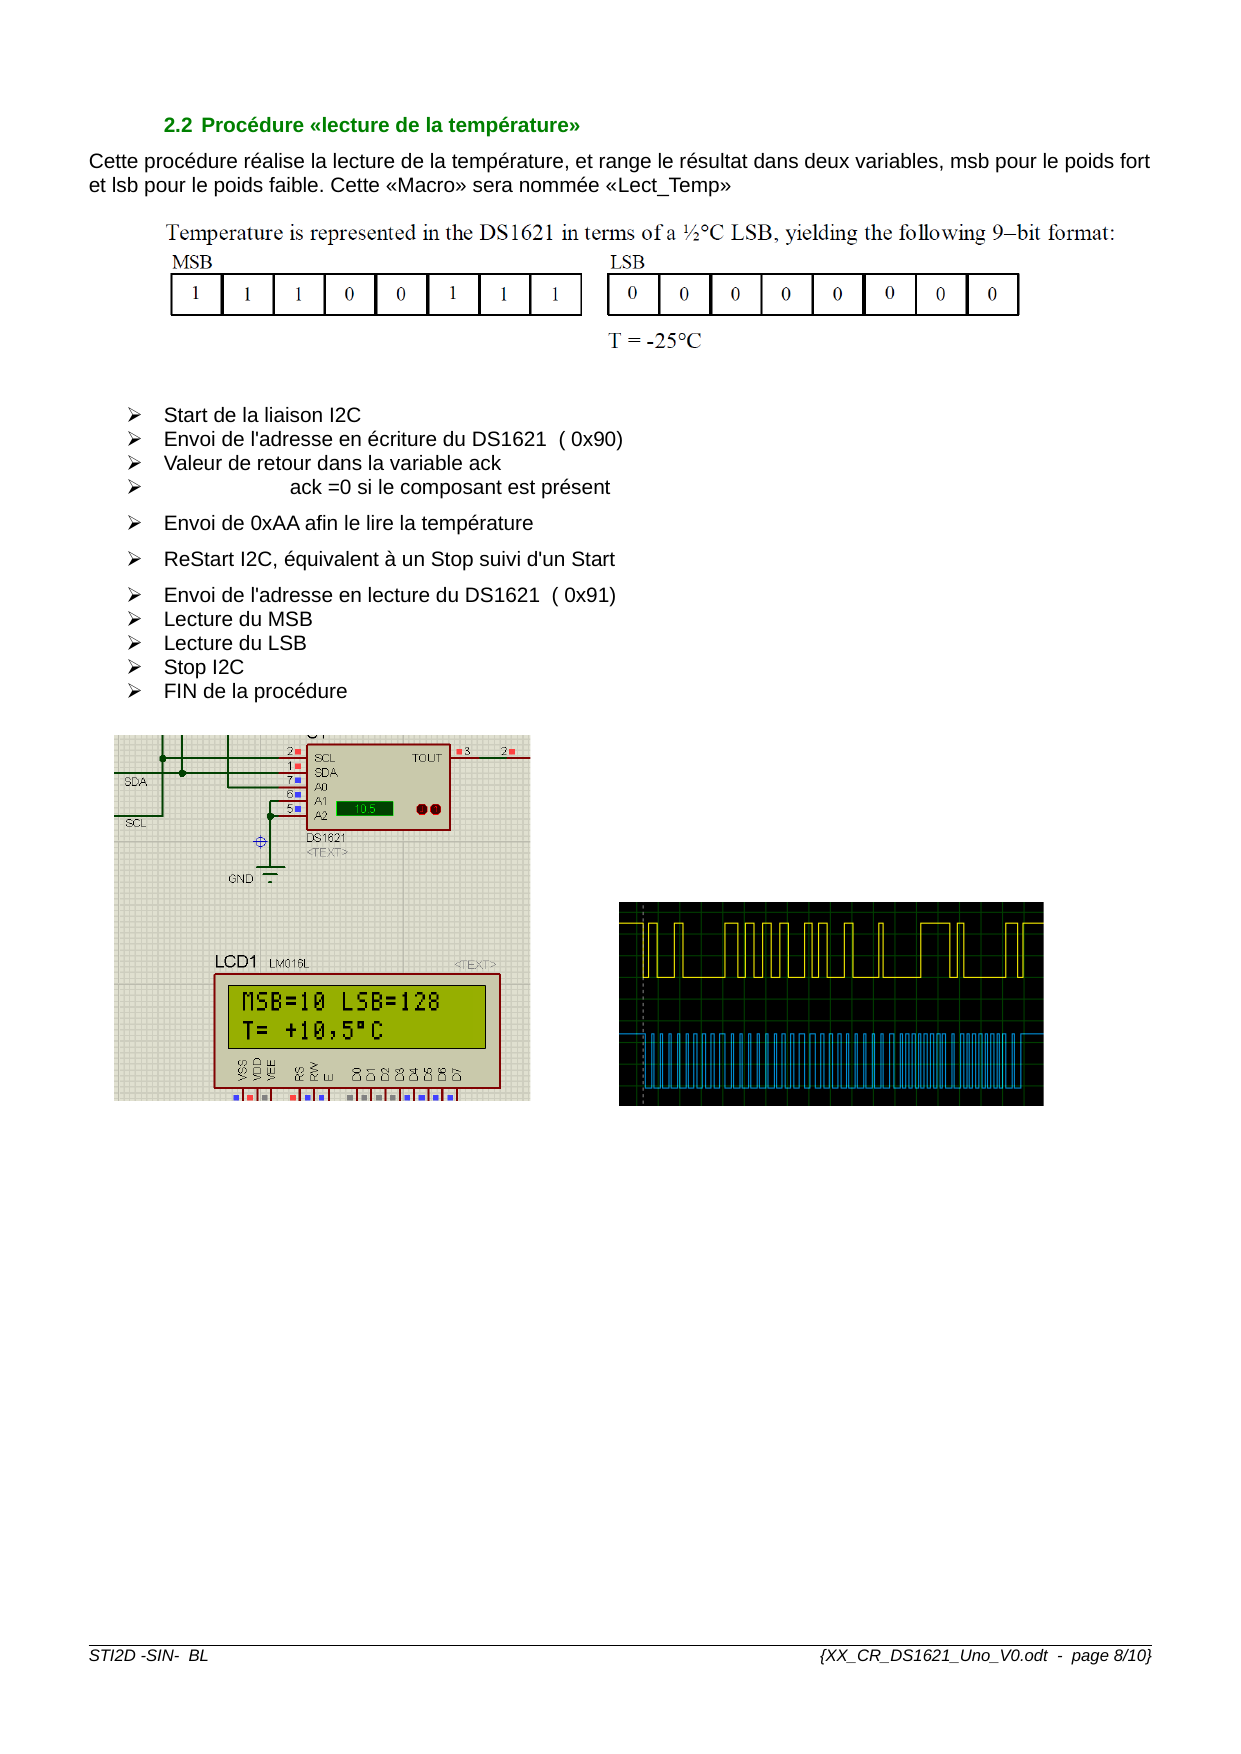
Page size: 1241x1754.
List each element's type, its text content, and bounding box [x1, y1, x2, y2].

list Envoi de l'adresse en écriture du DS1621 ( 0x90) [126, 426, 1152, 451]
list ReStart I2C, équivalent à un Stop suivi d'un Start [126, 547, 1152, 571]
list FIN de la procédure [126, 679, 1152, 703]
text Cette procédure réalise la lecture de la température, et range le résultat dans deux variables, msb pour le poids fort et lsb pour le poids faible. Cette «Macro» sera nommée «Lect_Temp» [88, 148, 1152, 196]
list Procédure «lecture de la température» [163, 112, 1152, 136]
picture [619, 902, 1044, 1106]
picture [114, 735, 531, 1101]
list ack =0 si le composant est présent [126, 474, 1152, 499]
list Envoi de 0xAA afin le lire la température [126, 511, 1152, 535]
list Lecture du LSB [126, 631, 1152, 655]
list Lecture du MSB [126, 607, 1152, 631]
list Valeur de retour dans la variable ack [126, 451, 1152, 474]
list Envoi de l'adresse en lecture du DS1621 ( 0x91) [126, 583, 1152, 607]
picture [161, 214, 1122, 355]
list Stop I2C [126, 655, 1152, 679]
list Start de la liaison I2C [126, 402, 1152, 426]
